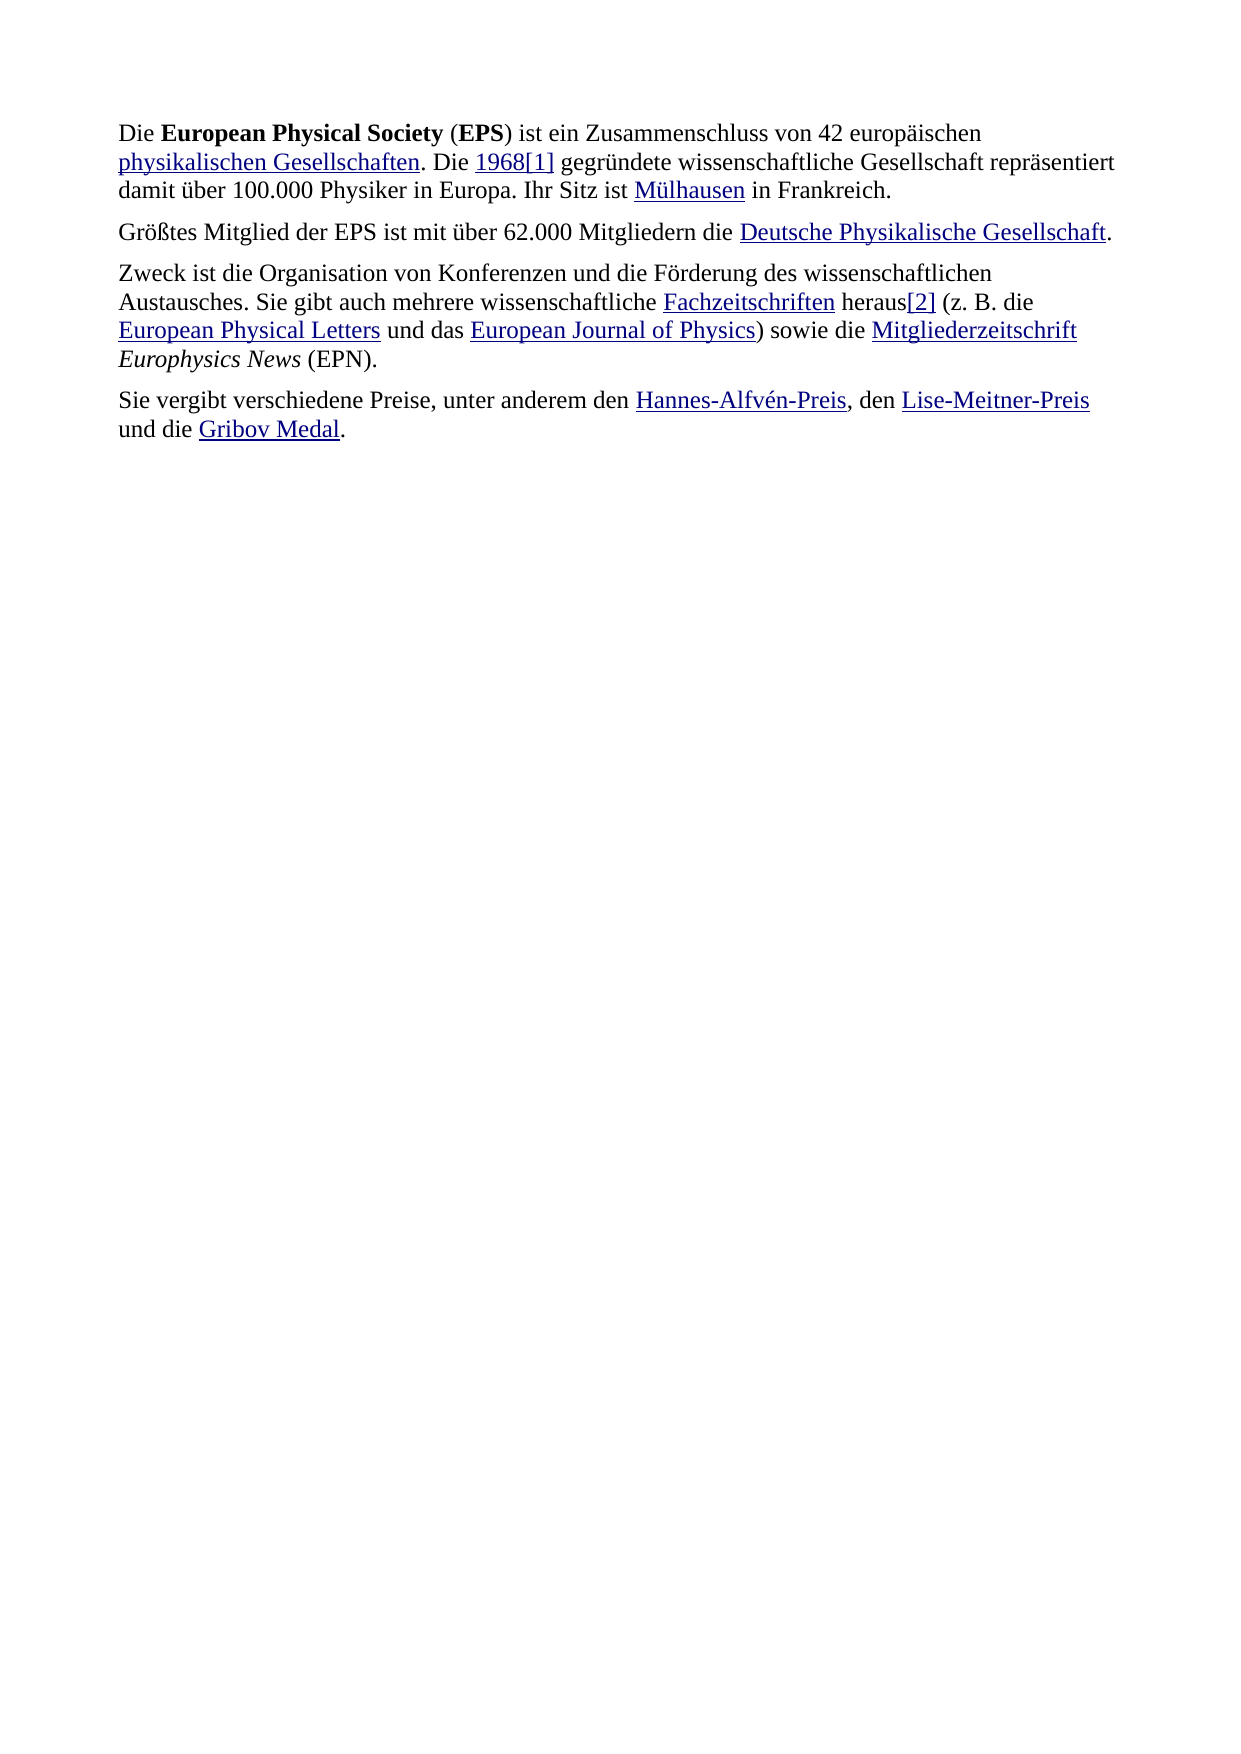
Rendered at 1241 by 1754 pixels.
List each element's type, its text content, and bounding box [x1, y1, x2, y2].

text Die European Physical Society (EPS) ist ein Zusammenschluss von 42 europäischen physikalischen Gesellschaften. Die 1968[1] gegründete wissenschaftliche Gesellschaft repräsentiert damit über 100.000 Physiker in Europa. Ihr Sitz ist Mülhausen in Frankreich. [118, 118, 1122, 204]
text Größtes Mitglied der EPS ist mit über 62.000 Mitgliedern die Deutsche Physikalische Gesellschaft. [118, 217, 1122, 246]
text Sie vergibt verschiedene Preise, unter anderem den Hannes-Alfvén-Preis, den Lise-Meitner-Preis und die Gribov Medal. [118, 386, 1122, 443]
text Zweck ist die Organisation von Konferenzen und die Förderung des wissenschaftlichen Austausches. Sie gibt auch mehrere wissenschaftliche Fachzeitschriften heraus[2] (z. B. die European Physical Letters und das European Journal of Physics) sowie die Mitgliederzeitschrift Europhysics News (EPN). [118, 258, 1122, 373]
